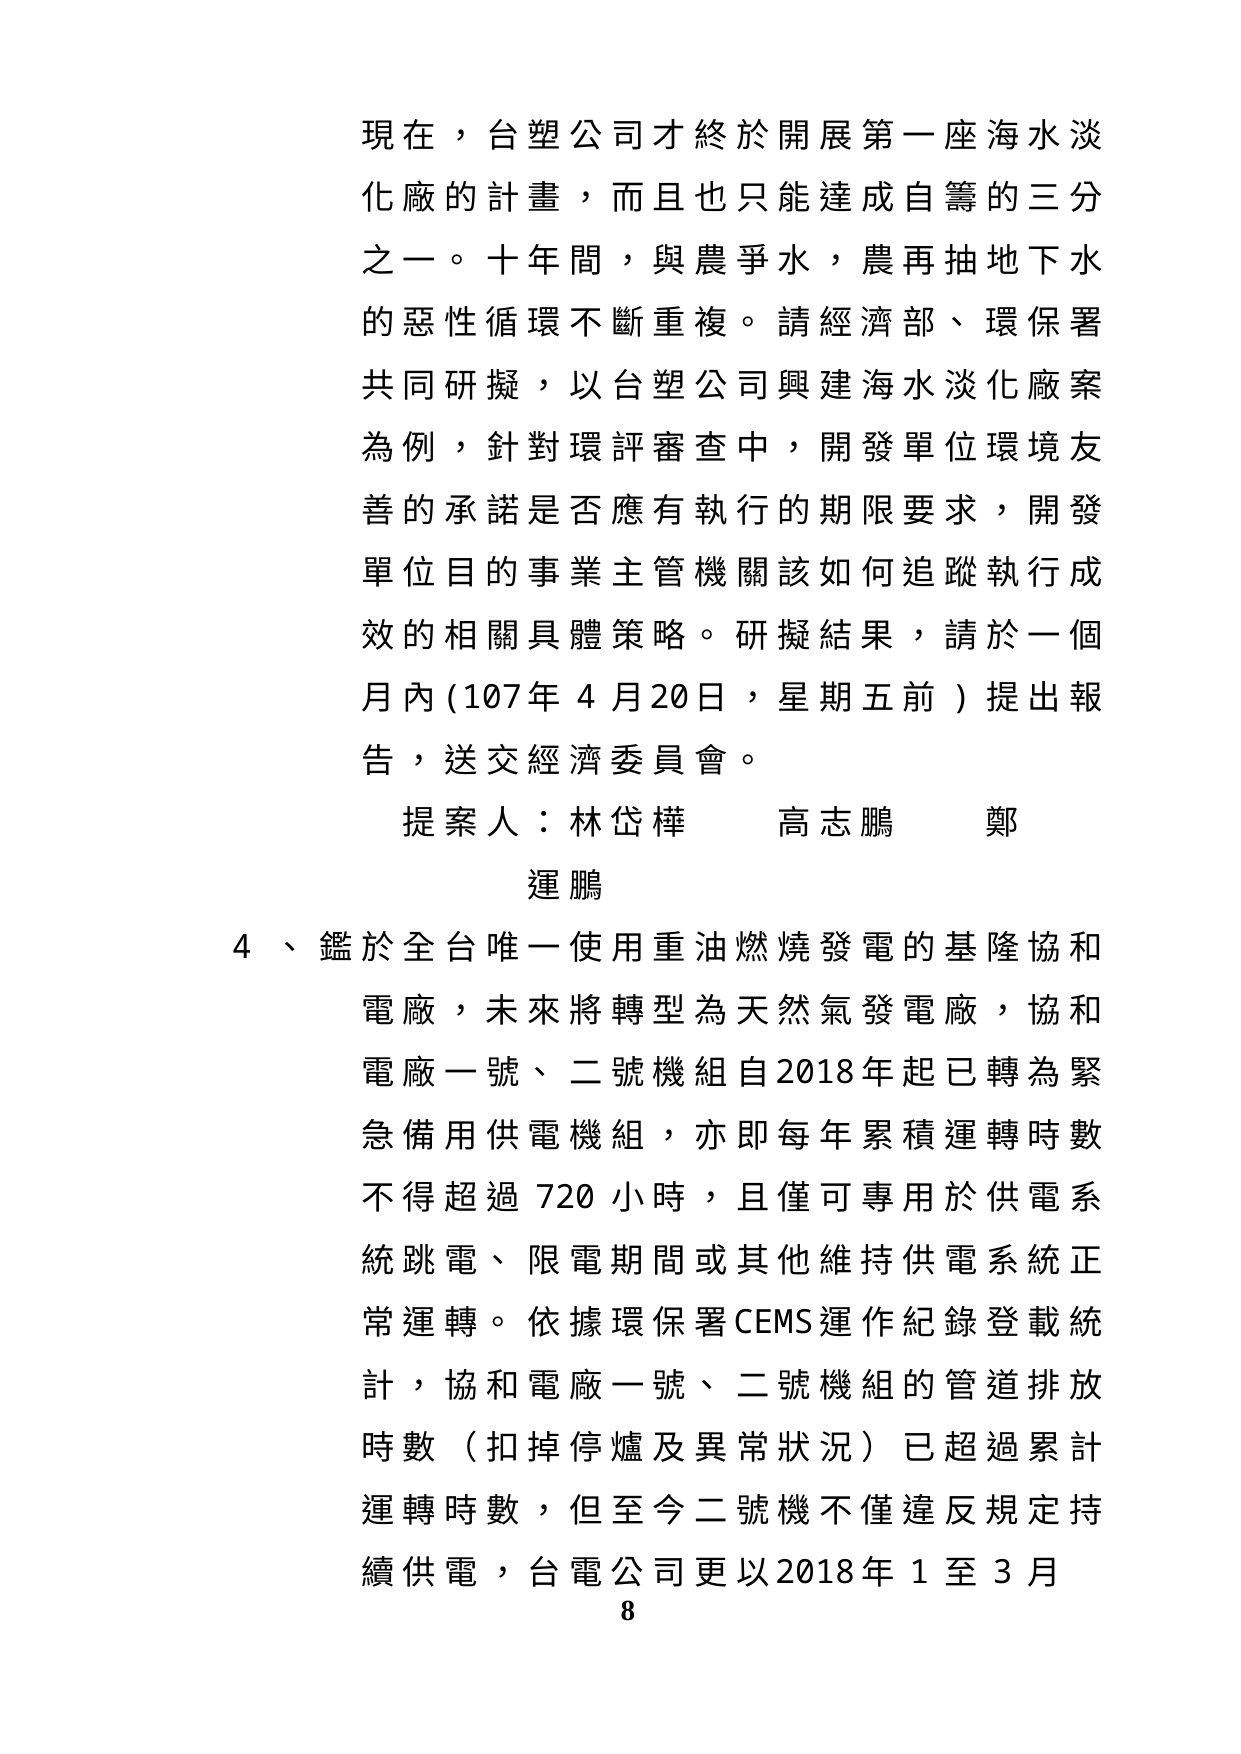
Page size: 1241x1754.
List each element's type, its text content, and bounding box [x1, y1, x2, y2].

list 鑑於全台唯一使用重油燃燒發電的基隆協和電廠，未來將轉型為天然氣發電廠，協和電廠一號、二號機組自2018年起已轉為緊急備用供電機組，亦即每年累積運轉時數不得超過720小時，且僅可專用於供電系統跳電、限電期間或其他維持供電系統正常運轉。依據環保署CEMS運作紀錄登載統計，協和電廠一號、二號機組的管道排放時數（扣掉停爐及異常狀況）已超過累計運轉時數，但至今二號機不僅違反規定持續供電，台電公司更以2018年1至3月 [225, 903, 1132, 1591]
text 提案人：林岱樺 高志鵬 鄭運鵬 [384, 778, 1044, 903]
list 現在，台塑公司才終於開展第一座海水淡化廠的計畫，而且也只能達成自籌的三分之一。十年間，與農爭水，農再抽地下水的惡性循環不斷重複。請經濟部、環保署共同研擬，以台塑公司興建海水淡化廠案為例，針對環評審查中，開發單位環境友善的承諾是否應有執行的期限要求，開發單位目的事業主管機關該如何追蹤執行成效的相關具體策略。研擬結果，請於一個月內(107年4月20日，星期五前)提出報告，送交經濟委員會。 [225, 91, 1132, 778]
